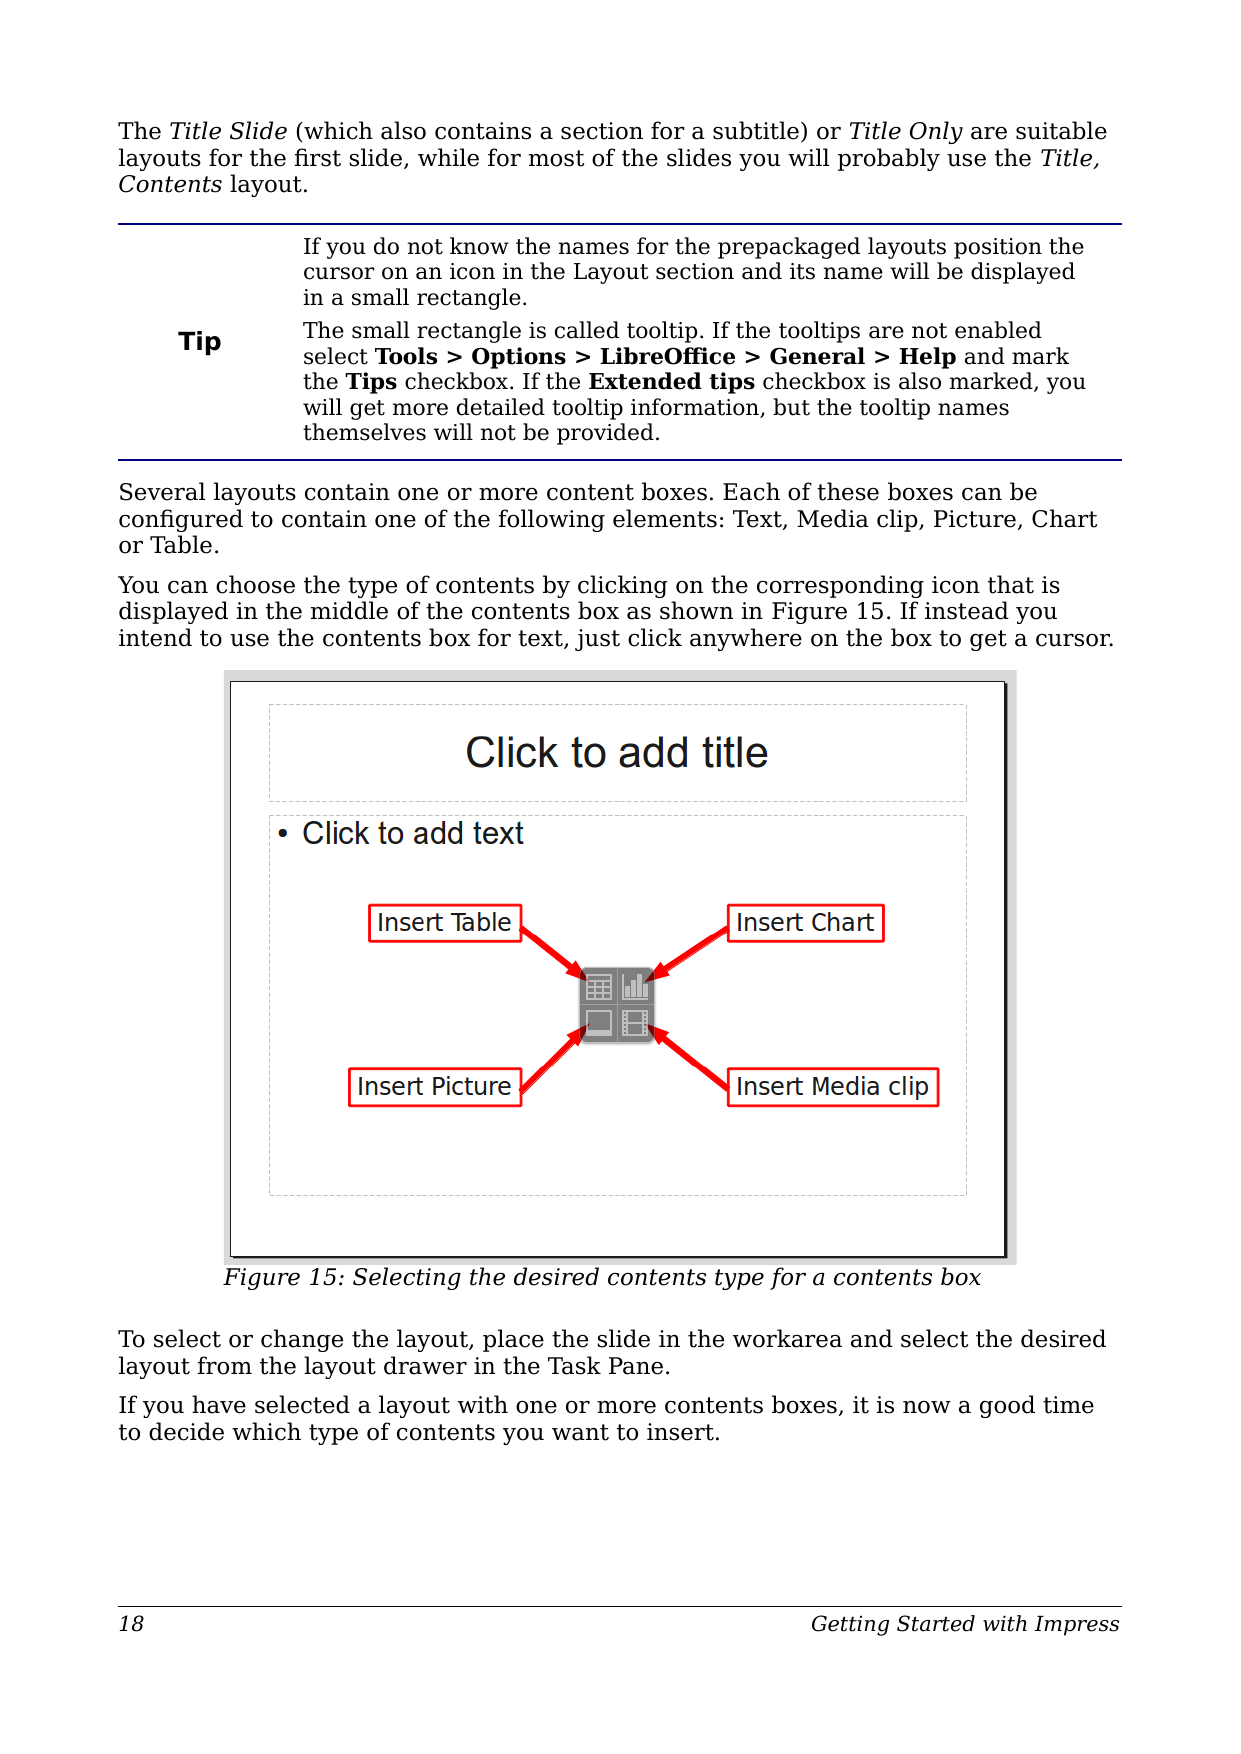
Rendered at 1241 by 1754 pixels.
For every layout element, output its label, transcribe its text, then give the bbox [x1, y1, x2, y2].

picture [223, 670, 1017, 1265]
text Figure 15: Selecting the desired contents type for a contents box [224, 1265, 1017, 1291]
text The Title Slide (which also contains a section for a subtitle) or Title Only are suitable layouts for the first slide, while for most of the slides you will probably use the Title, Contents layout. [118, 118, 1122, 198]
table_header If you do not know the names for the prepackaged layouts position the cursor on an icon in the Layout section and its name will be displayed in a small rectangle. The small rectangle is called tooltip. If the tooltips are not enabled select Tools > Options > LibreOffice > General > Help and mark the Tips checkbox. If the Extended tips checkbox is also marked, you will get more detailed tooltip information, but the tooltip names themselves will not be provided. [281, 225, 1122, 458]
list You can choose the type of contents by clicking on the corresponding icon that is displayed in the middle of the contents box as shown in Figure 15. If instead you intend to use the contents box for text, just click anywhere on the box to get a cursor. [118, 572, 1122, 652]
table_header Tip [118, 225, 281, 458]
text To select or change the layout, place the slide in the workarea and select the desired layout from the layout drawer in the Task Pane. [118, 1327, 1122, 1380]
text Several layouts contain one or more content boxes. Each of these boxes can be configured to contain one of the following elements: Text, Media clip, Picture, Chart or Table. [118, 479, 1122, 559]
text If you have selected a layout with one or more contents boxes, it is now a good time to decide which type of contents you want to insert. [118, 1392, 1122, 1446]
